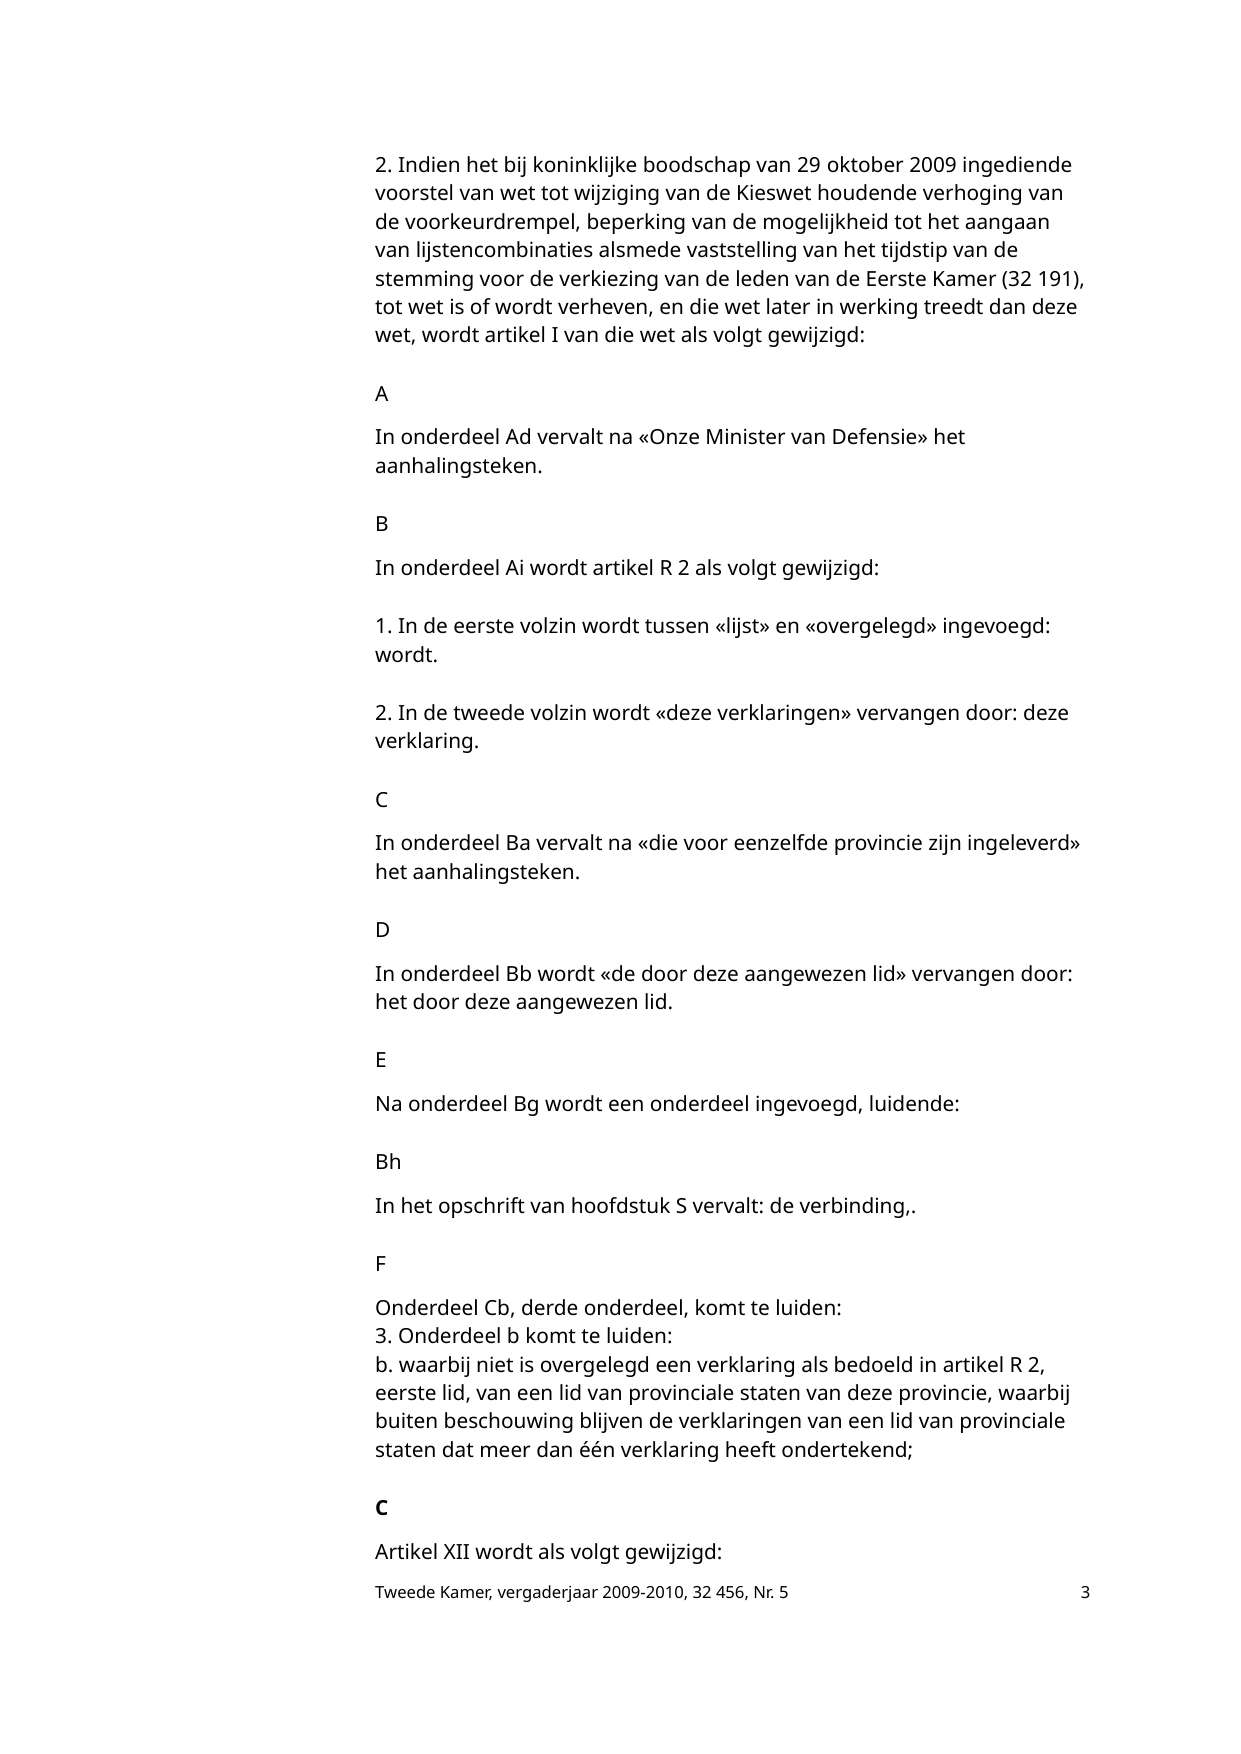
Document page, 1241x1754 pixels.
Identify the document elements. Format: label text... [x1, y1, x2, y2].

text C [375, 1493, 1090, 1522]
text F [375, 1249, 1090, 1278]
text In het opschrift van hoofdstuk S vervalt: de verbinding,. [375, 1191, 1090, 1219]
text Na onderdeel Bg wordt een onderdeel ingevoegd, luidende: [375, 1089, 1090, 1117]
text In onderdeel Ba vervalt na «die voor eenzelfde provincie zijn ingeleverd» het aanhalingsteken. [375, 828, 1090, 885]
text A [375, 379, 1090, 407]
text 3. Onderdeel b komt te luiden: [375, 1321, 1090, 1350]
text In onderdeel Ad vervalt na «Onze Minister van Defensie» het aanhalingsteken. [375, 422, 1090, 479]
text In onderdeel Ai wordt artikel R 2 als volgt gewijzigd: [375, 553, 1090, 581]
text 2. In de tweede volzin wordt «deze verklaringen» vervangen door: deze verklaring. [375, 698, 1090, 755]
text B [375, 509, 1090, 538]
text 2. Indien het bij koninklijke boodschap van 29 oktober 2009 ingediende voorstel van wet tot wijziging van de Kieswet houdende verhoging van de voorkeurdrempel, beperking van de mogelijkheid tot het aangaan van lijstencombinaties alsmede vaststelling van het tijdstip van de stemming voor de verkiezing van de leden van de Eerste Kamer (32 191), tot wet is of wordt verheven, en die wet later in werking treedt dan deze wet, wordt artikel I van die wet als volgt gewijzigd: [375, 150, 1090, 349]
text E [375, 1046, 1090, 1074]
text 1. In de eerste volzin wordt tussen «lijst» en «overgelegd» ingevoegd: wordt. [375, 611, 1090, 668]
text Bh [375, 1147, 1090, 1176]
text D [375, 915, 1090, 944]
text b. waarbij niet is overgelegd een verklaring als bedoeld in artikel R 2, eerste lid, van een lid van provinciale staten van deze provincie, waarbij buiten beschouwing blijven de verklaringen van een lid van provinciale staten dat meer dan één verklaring heeft ondertekend; [375, 1350, 1090, 1463]
text C [375, 785, 1090, 813]
text In onderdeel Bb wordt «de door deze aangewezen lid» vervangen door: het door deze aangewezen lid. [375, 959, 1090, 1016]
text Onderdeel Cb, derde onderdeel, komt te luiden: [375, 1293, 1090, 1321]
text Artikel XII wordt als volgt gewijzigd: [375, 1537, 1090, 1565]
